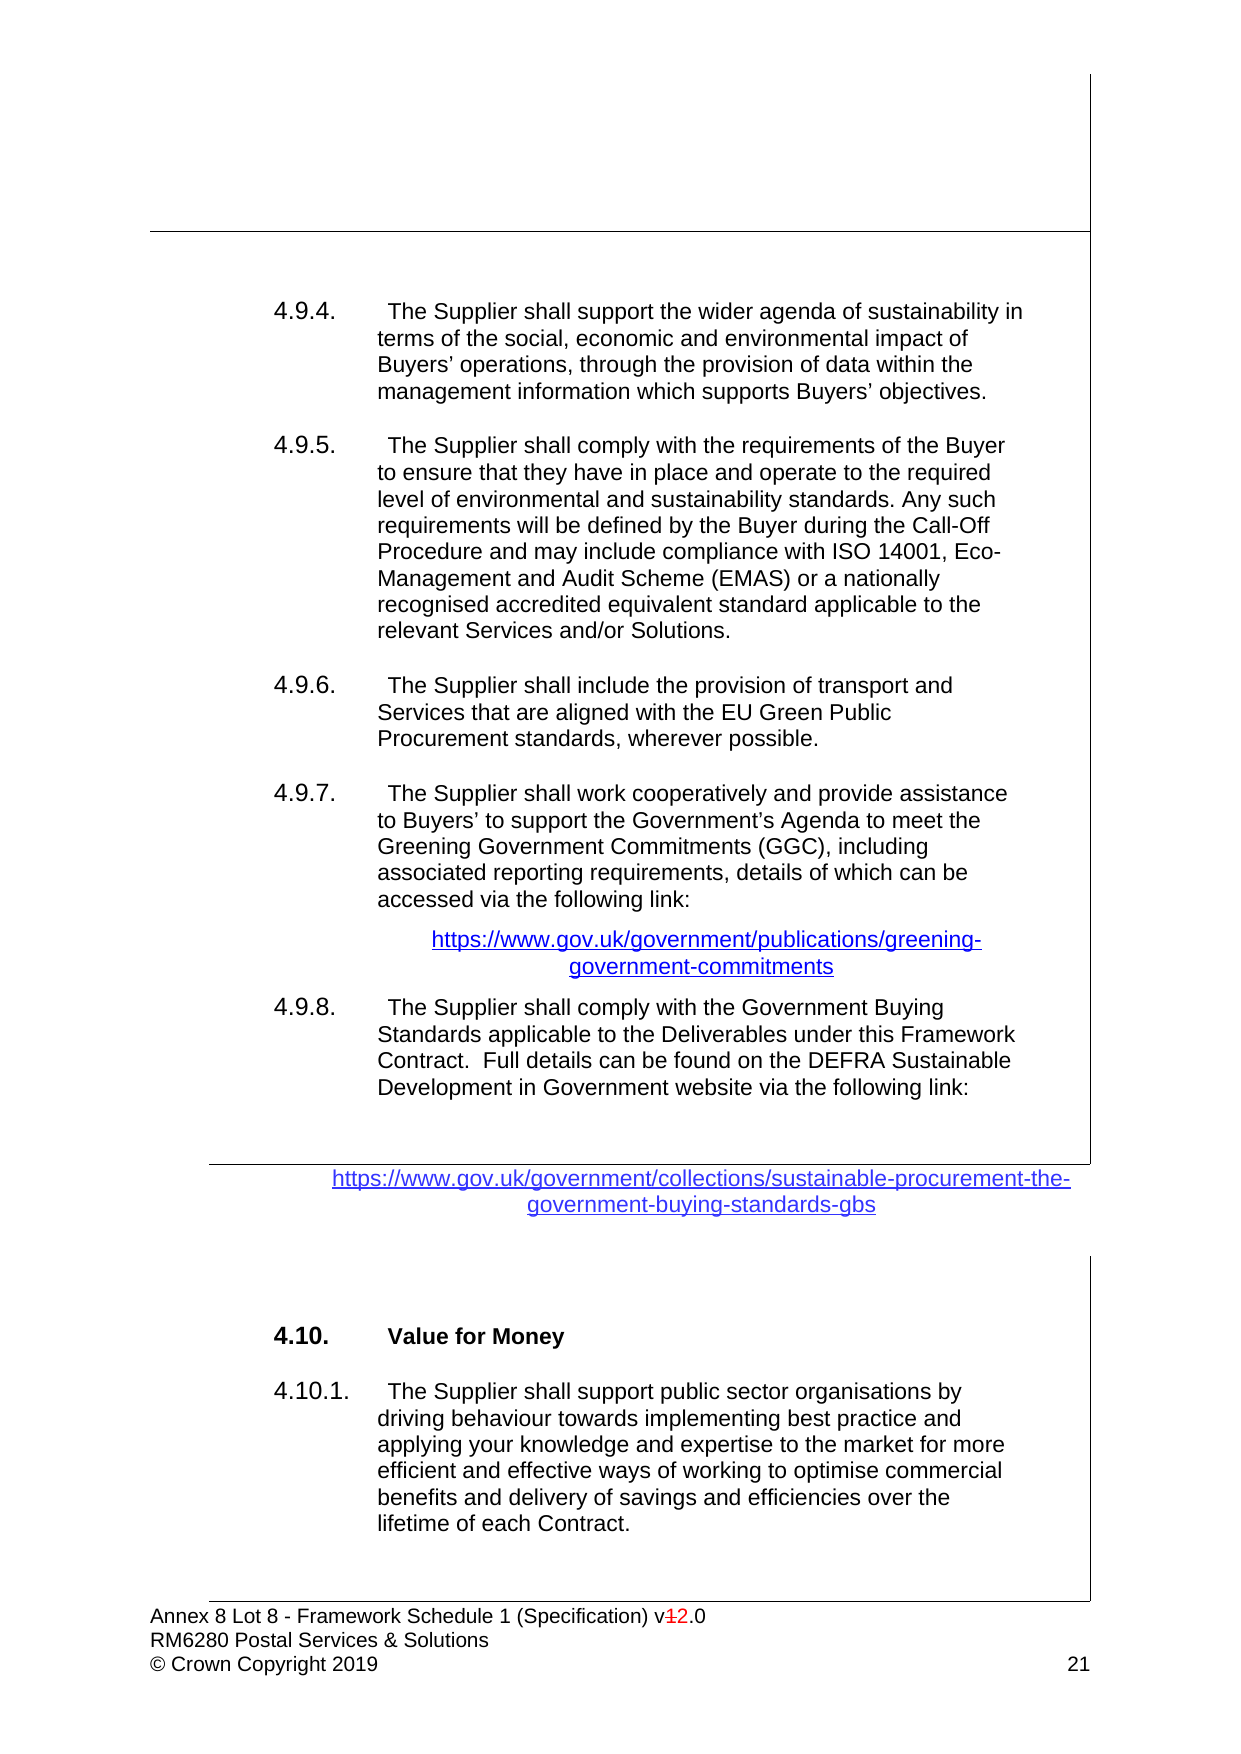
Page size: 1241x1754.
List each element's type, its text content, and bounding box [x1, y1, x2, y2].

text https://www.gov.uk/government/collections/sustainable-procurement-the-government-buying-standards-gbs [312, 1164, 1090, 1217]
list Value for Money [209, 1256, 1090, 1349]
text https://www.gov.uk/government/publications/greening-government-commitments [209, 860, 1090, 927]
list The Supplier shall support public sector organisations by driving behaviour towards implementing best practice and applying your knowledge and expertise to the market for more efficient and effective ways of working to optimise commercial benefits and delivery of savings and efficiencies over the lifetime of each Contract. [209, 1376, 1090, 1601]
list The Supplier shall comply with the Government Buying Standards applicable to the Deliverables under this Framework Contract. Full details can be found on the DEFRA Sustainable Development in Government website via the following link: [209, 927, 1090, 1164]
list The Supplier shall comply with the requirements of the Buyer to ensure that they have in place and operate to the required level of environmental and sustainability standards. Any such requirements will be defined by the Buyer during the Call-Off Procedure and may include compliance with ISO 14001, Eco-Management and Audit Scheme (EMAS) or a nationally recognised accredited equivalent standard applicable to the relevant Services and/or Solutions. [209, 430, 1090, 644]
list The Supplier shall work cooperatively and provide assistance to Buyers’ to support the Government’s Agenda to meet the Greening Government Commitments (GGC), including associated reporting requirements, details of which can be accessed via the following link: [209, 778, 1090, 860]
list The Supplier shall include the provision of transport and Services that are aligned with the EU Green Public Procurement standards, wherever possible. [209, 670, 1090, 751]
list The Supplier shall support the wider agenda of sustainability in terms of the social, economic and environmental impact of Buyers’ operations, through the provision of data within the management information which supports Buyers’ objectives. [209, 232, 1090, 404]
